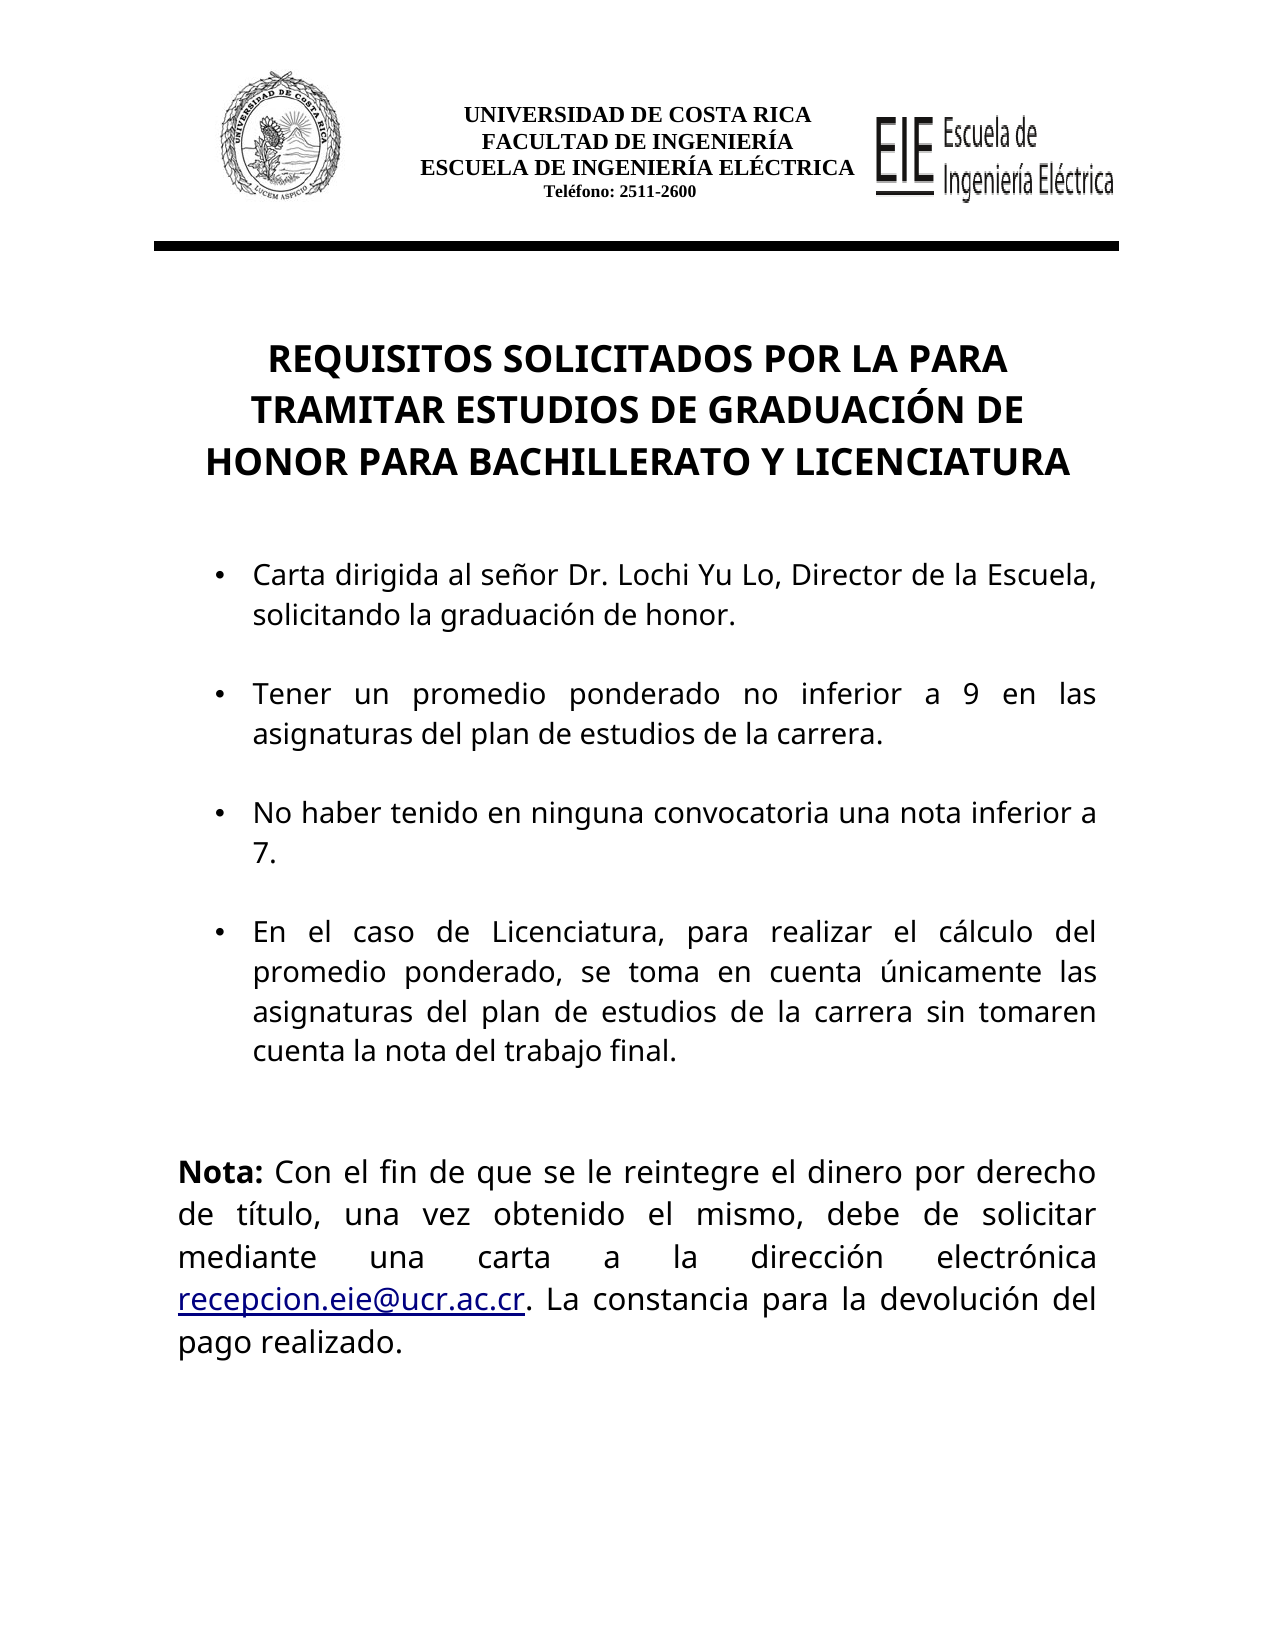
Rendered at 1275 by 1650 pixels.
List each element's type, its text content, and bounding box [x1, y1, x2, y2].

list Carta dirigida al señor Dr. Lochi Yu Lo, Director de la Escuela, solicitando la graduación de honor. [215, 554, 1098, 634]
list En el caso de Licenciatura, para realizar el cálculo del promedio ponderado, se toma en cuenta únicamente las asignaturas del plan de estudios de la carrera sin tomaren cuenta la nota del trabajo final. [215, 911, 1098, 1070]
list No haber tenido en ninguna convocatoria una nota inferior a 7. [215, 792, 1098, 872]
picture [873, 101, 1115, 207]
text REQUISITOS SOLICITADOS POR LA PARA TRAMITAR ESTUDIOS DE GRADUACIÓN DE HONOR PARA BACHILLERATO Y LICENCIATURA [177, 333, 1098, 486]
list Tener un promedio ponderado no inferior a 9 en las asignaturas del plan de estudios de la carrera. [215, 673, 1098, 753]
text Nota: Con el fin de que se le reintegre el dinero por derecho de título, una vez obtenido el mismo, debe de solicitar mediante una carta a la dirección electrónica recepcion.eie@ucr.ac.cr. La constancia para la devolución del pago realizado. [177, 1149, 1098, 1363]
picture [214, 62, 350, 215]
